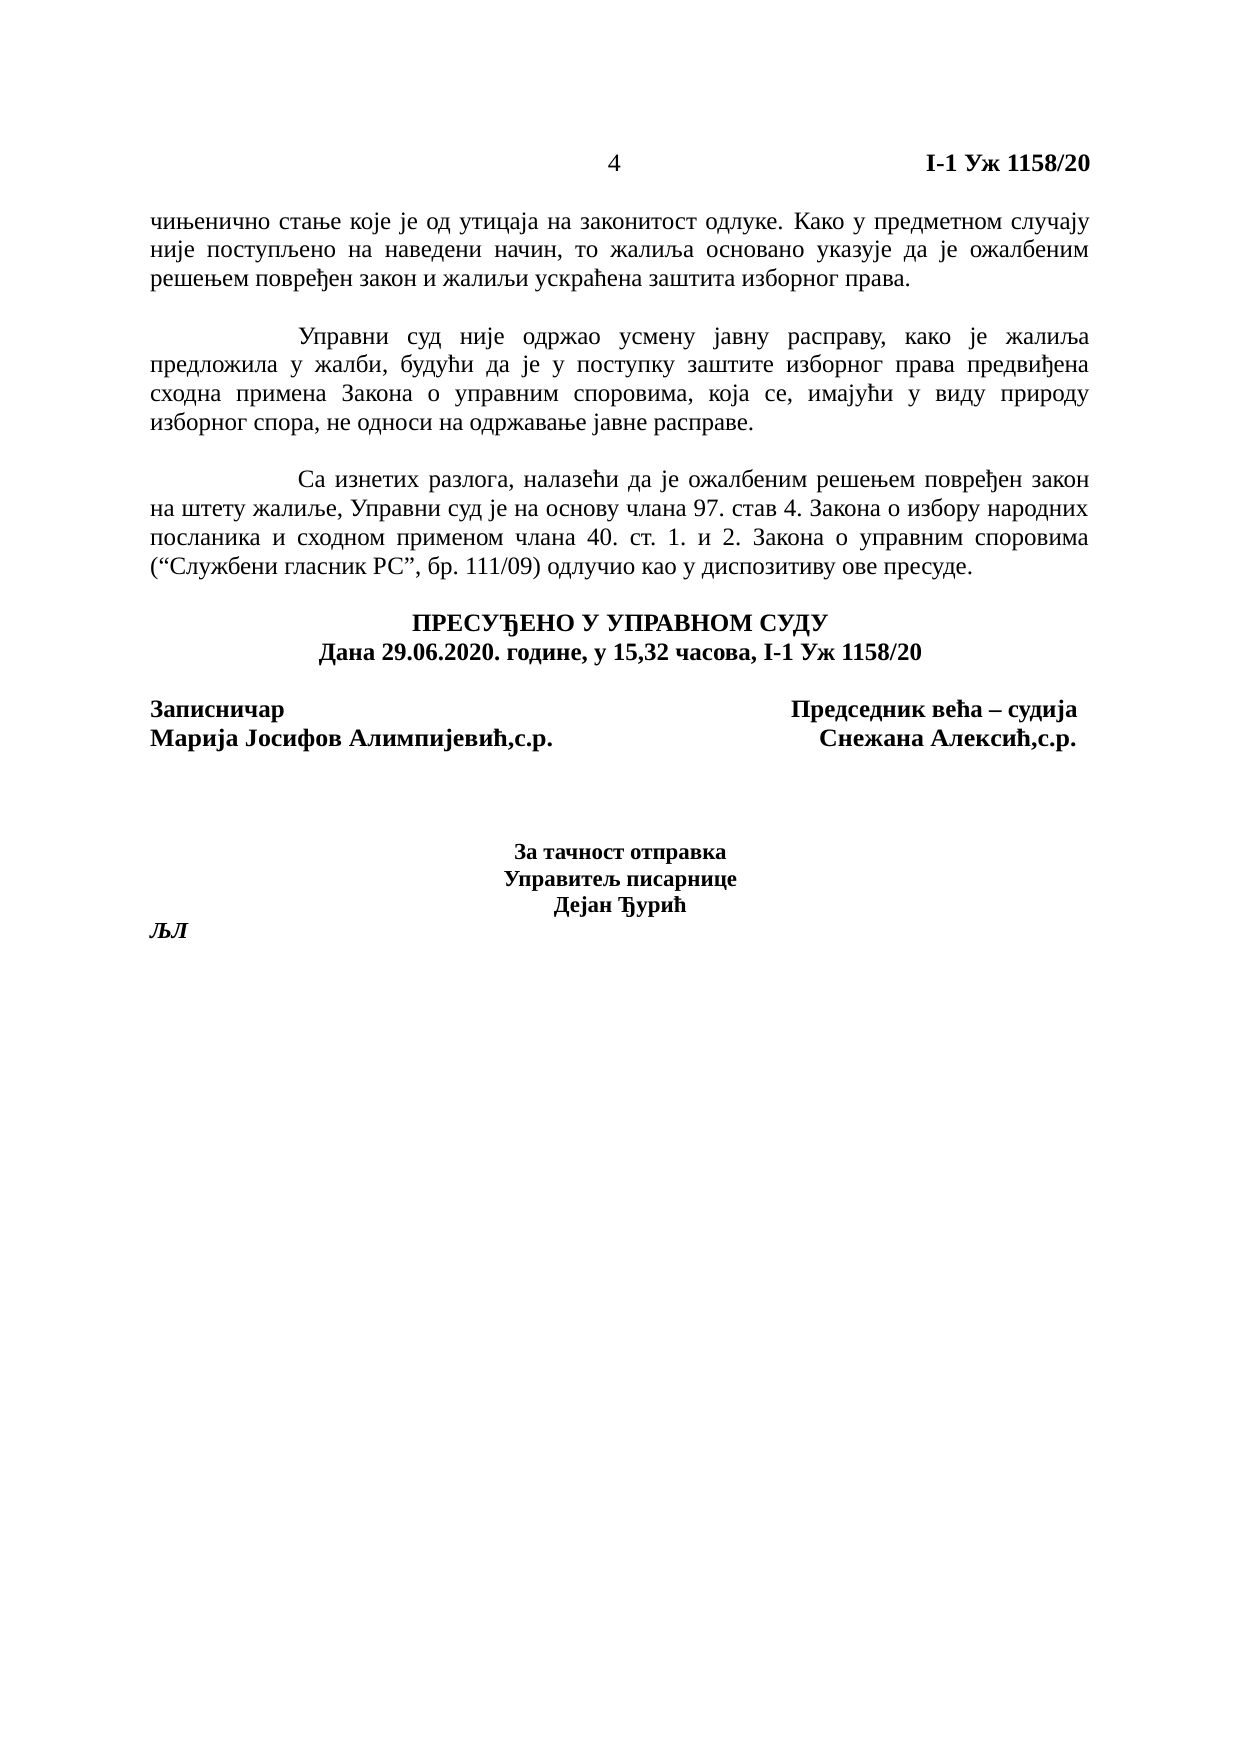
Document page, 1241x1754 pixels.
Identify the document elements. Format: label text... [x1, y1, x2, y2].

text Дејан Ђурић [150, 891, 1090, 917]
text Дана 29.06.2020. године, у 15,32 часова, I-1 Уж 1158/20 [150, 637, 1090, 666]
text Управитељ писарнице [150, 865, 1090, 891]
text Управни суд није одржао усмену јавну расправу, како је жалиља предложила у жалби, будући да је у поступку заштите изборног права предвиђена сходна примена Закона о управним споровима, која се, имајући у виду природу изборног спора, не односи на одржавање јавне расправе. [150, 321, 1090, 436]
text Марија Јосифов Алимпијевић,с.р. Снежана Алексић,с.р. [150, 723, 1090, 752]
text За тачност отправка [150, 838, 1090, 865]
text Са изнетих разлога, налазећи да је ожалбеним решењем повређен закон на штету жалиље, Управни суд је на основу члана 97. став 4. Закона о избору народних посланика и сходном применом члана 40. ст. 1. и 2. Закона о управним споровима (“Службени гласник РС”, бр. 111/09) одлучио као у диспозитиву ове пресуде. [150, 464, 1090, 579]
text чињенично стање које је од утицаја на законитост одлуке. Како у предметном случају није поступљено на наведени начин, то жалиља основано указује да је ожалбеним решењем повређен закон и жалиљи ускраћена заштита изборног права. [150, 206, 1090, 292]
text ЉЛ [150, 917, 1090, 944]
text ПРЕСУЂЕНО У УПРАВНОМ СУДУ [150, 608, 1090, 637]
text Записничар Председник већа – судија [150, 694, 1090, 723]
